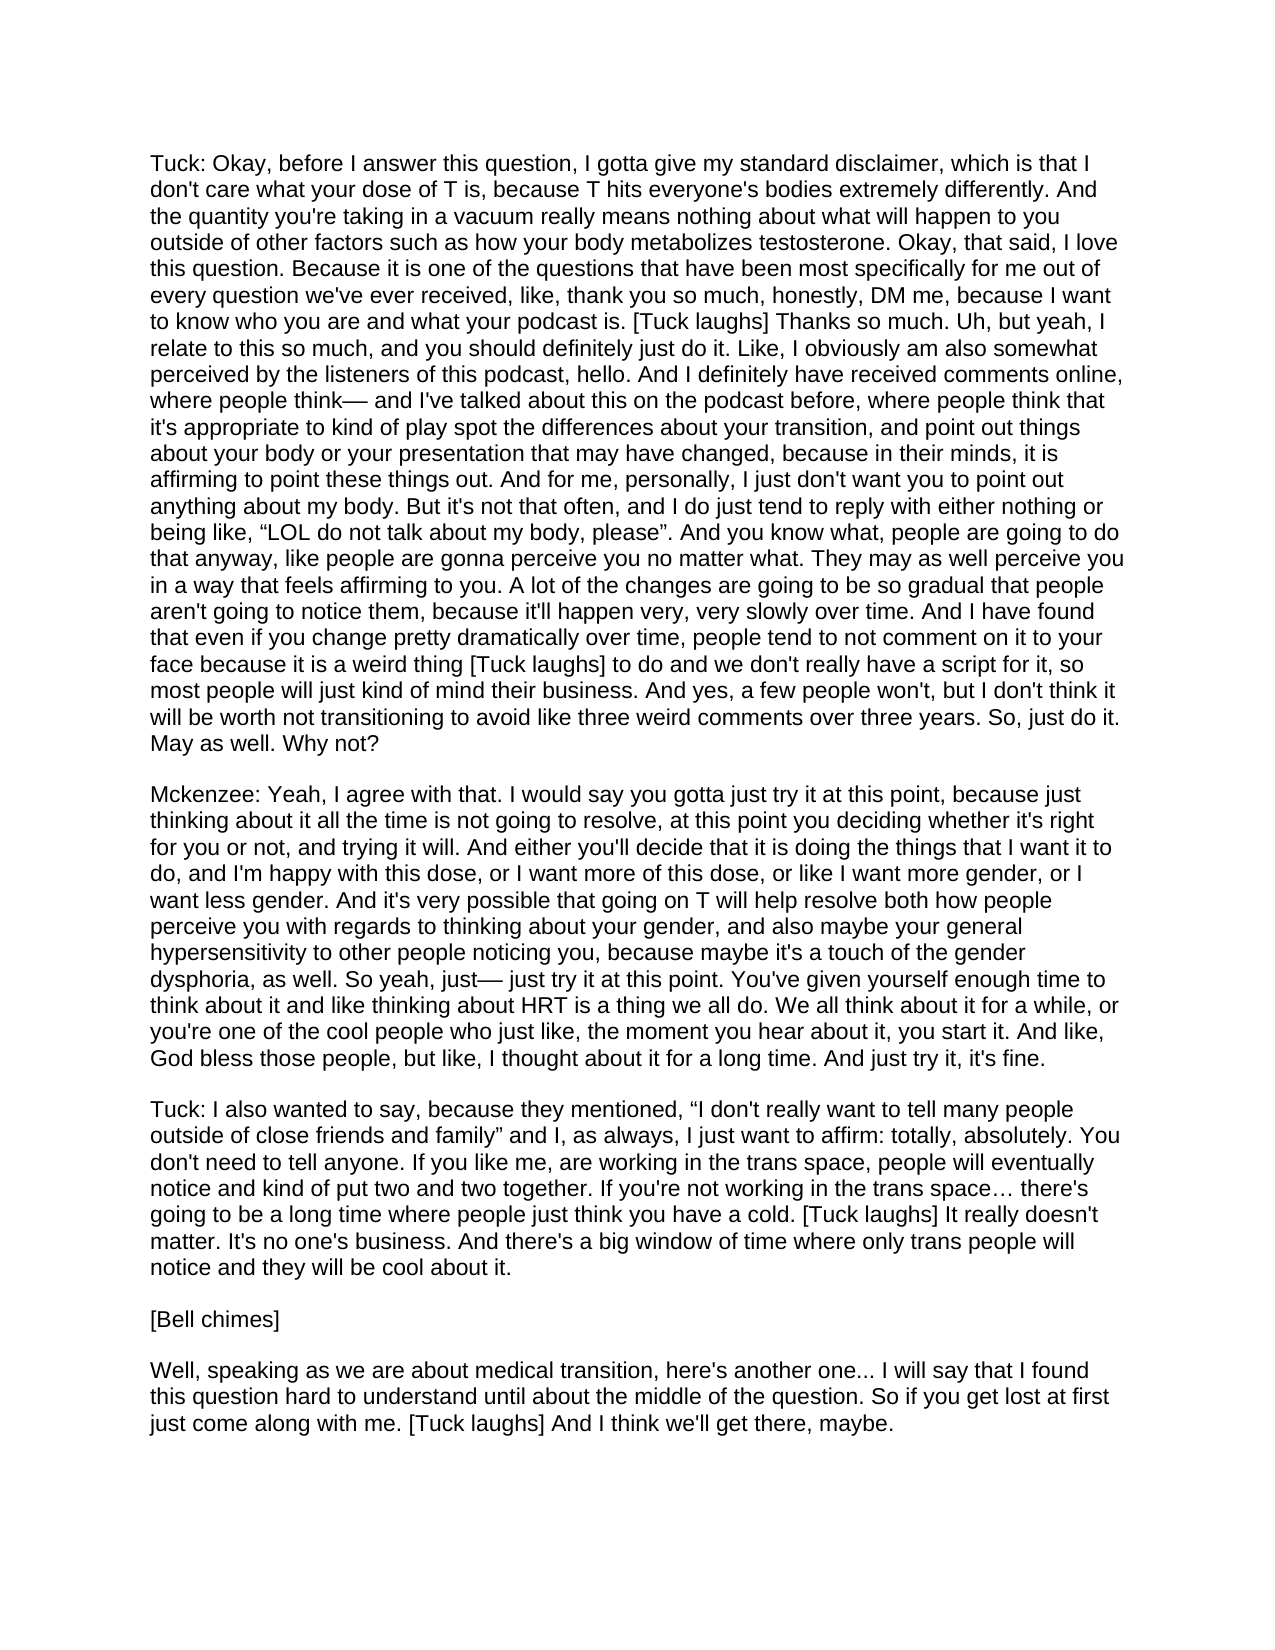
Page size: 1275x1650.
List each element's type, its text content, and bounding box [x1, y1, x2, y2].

text Tuck: Okay, before I answer this question, I gotta give my standard disclaimer, which is that I don't care what your dose of T is, because T hits everyone's bodies extremely differently. And the quantity you're taking in a vacuum really means nothing about what will happen to you outside of other factors such as how your body metabolizes testosterone. Okay, that said, I love this question. Because it is one of the questions that have been most specifically for me out of every question we've ever received, like, thank you so much, honestly, DM me, because I want to know who you are and what your podcast is. [Tuck laughs] Thanks so much. Uh, but yeah, I relate to this so much, and you should definitely just do it. Like, I obviously am also somewhat perceived by the listeners of this podcast, hello. And I definitely have received comments online, where people think–– and I've talked about this on the podcast before, where people think that it's appropriate to kind of play spot the differences about your transition, and point out things about your body or your presentation that may have changed, because in their minds, it is affirming to point these things out. And for me, personally, I just don't want you to point out anything about my body. But it's not that often, and I do just tend to reply with either nothing or being like, “LOL do not talk about my body, please”. And you know what, people are going to do that anyway, like people are gonna perceive you no matter what. They may as well perceive you in a way that feels affirming to you. A lot of the changes are going to be so gradual that people aren't going to notice them, because it'll happen very, very slowly over time. And I have found that even if you change pretty dramatically over time, people tend to not comment on it to your face because it is a weird thing [Tuck laughs] to do and we don't really have a script for it, so most people will just kind of mind their business. And yes, a few people won't, but I don't think it will be worth not transitioning to avoid like three weird comments over three years. So, just do it. May as well. Why not? [150, 150, 1125, 756]
text Well, speaking as we are about medical transition, here's another one... I will say that I found this question hard to understand until about the middle of the question. So if you get lost at first just come along with me. [Tuck laughs] And I think we'll get there, maybe. [150, 1357, 1125, 1436]
text Mckenzee: Yeah, I agree with that. I would say you gotta just try it at this point, because just thinking about it all the time is not going to resolve, at this point you deciding whether it's right for you or not, and trying it will. And either you'll decide that it is doing the things that I want it to do, and I'm happy with this dose, or I want more of this dose, or like I want more gender, or I want less gender. And it's very possible that going on T will help resolve both how people perceive you with regards to thinking about your gender, and also maybe your general hypersensitivity to other people noticing you, because maybe it's a touch of the gender dysphoria, as well. So yeah, just–– just try it at this point. You've given yourself enough time to think about it and like thinking about HRT is a thing we all do. We all think about it for a while, or you're one of the cool people who just like, the moment you hear about it, you start it. And like, God bless those people, but like, I thought about it for a long time. And just try it, it's fine. [150, 781, 1125, 1071]
text [Bell chimes] [150, 1306, 1125, 1332]
text Tuck: I also wanted to say, because they mentioned, “I don't really want to tell many people outside of close friends and family” and I, as always, I just want to affirm: totally, absolutely. You don't need to tell anyone. If you like me, are working in the trans space, people will eventually notice and kind of put two and two together. If you're not working in the trans space… there's going to be a long time where people just think you have a cold. [Tuck laughs] It really doesn't matter. It's no one's business. And there's a big window of time where only trans people will notice and they will be cool about it. [150, 1096, 1125, 1281]
